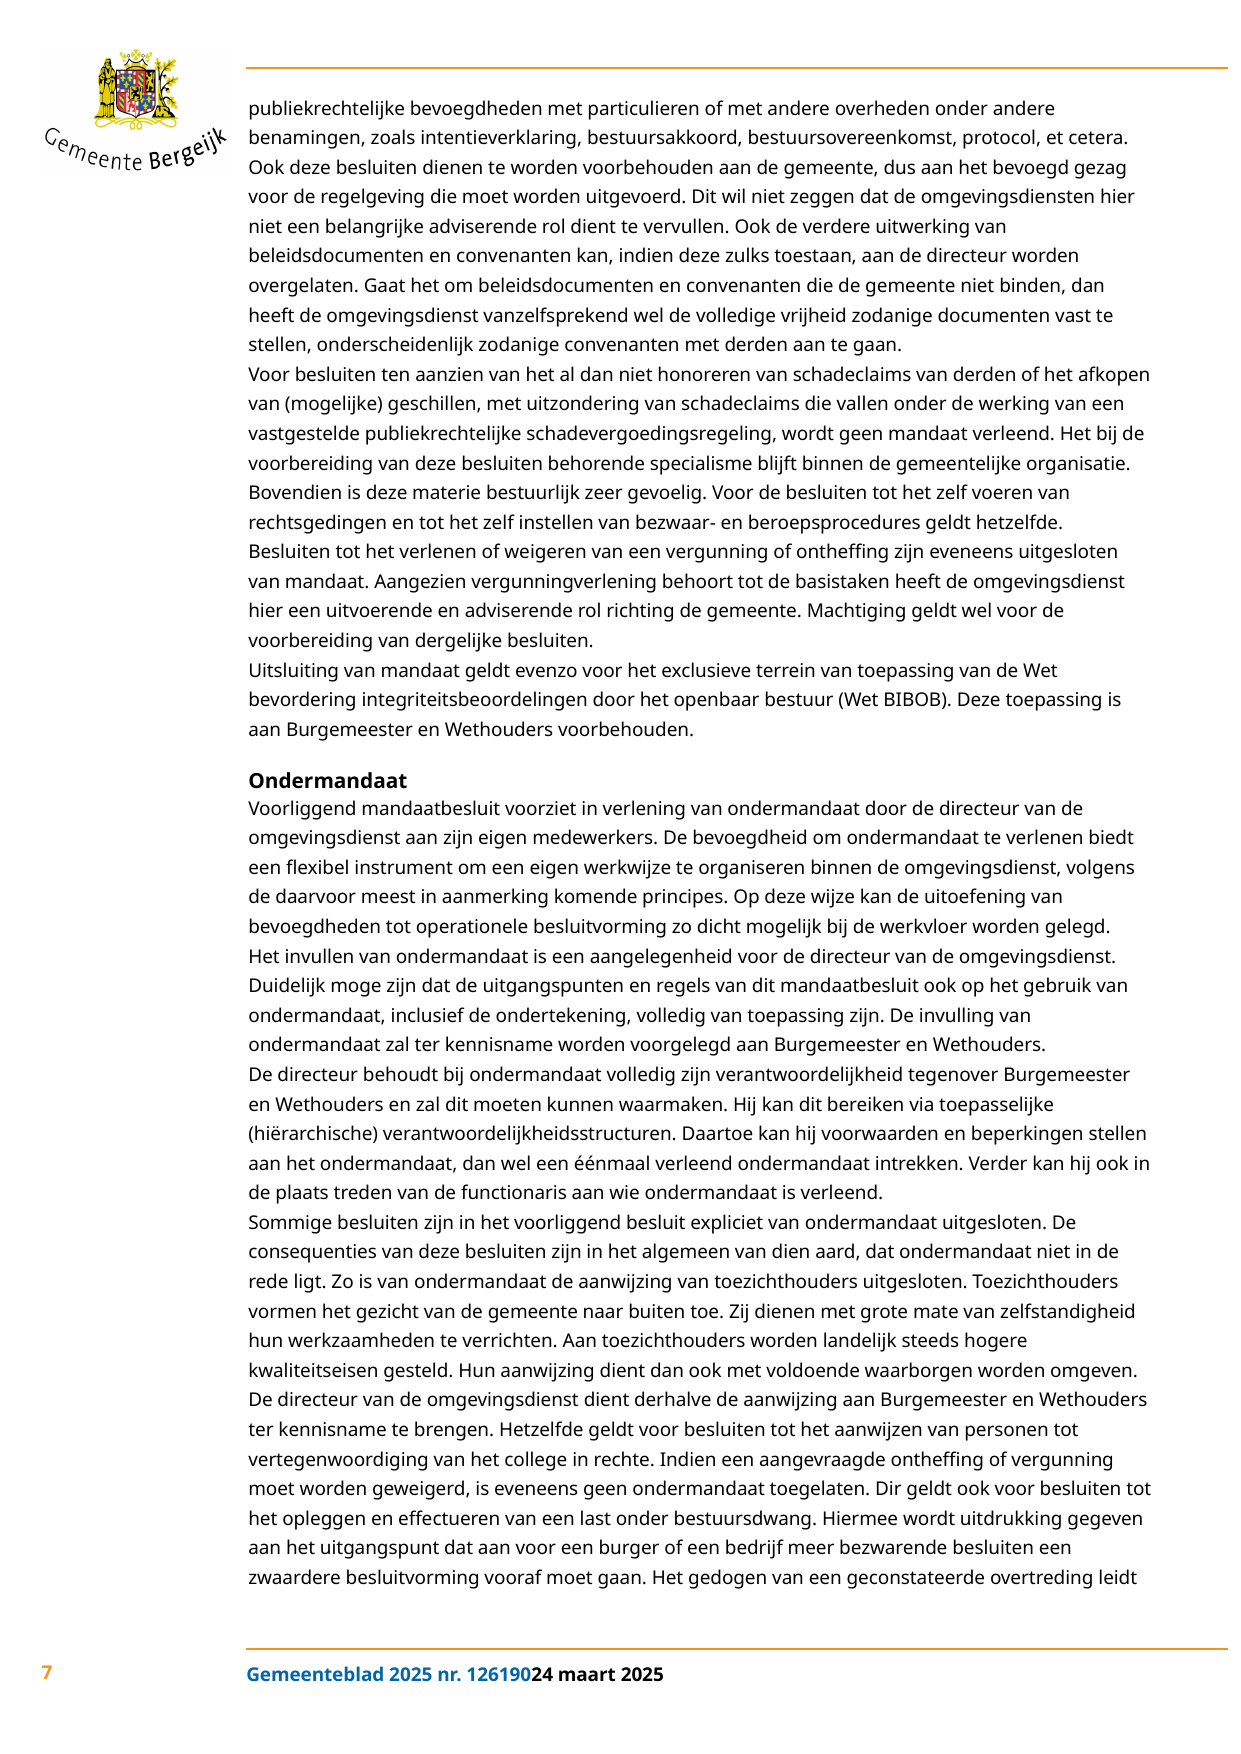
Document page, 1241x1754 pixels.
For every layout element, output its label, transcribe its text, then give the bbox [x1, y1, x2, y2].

text Besluiten tot het verlenen of weigeren van een vergunning of ontheffing zijn eveneens uitgesloten van mandaat. Aangezien vergunningverlening behoort tot de basistaken heeft de omgevingsdienst hier een uitvoerende en adviserende rol richting de gemeente. Machtiging geldt wel voor de voorbereiding van dergelijke besluiten. [248, 538, 1152, 653]
text Het invullen van ondermandaat is een aangelegenheid voor de directeur van de omgevingsdienst. Duidelijk moge zijn dat de uitgangspunten en regels van dit mandaatbesluit ook op het gebruik van ondermandaat, inclusief de ondertekening, volledig van toepassing zijn. De invulling van ondermandaat zal ter kennisname worden voorgelegd aan Burgemeester en Wethouders. [248, 943, 1152, 1057]
text Ook deze besluiten dienen te worden voorbehouden aan de gemeente, dus aan het bevoegd gezag voor de regelgeving die moet worden uitgevoerd. Dit wil niet zeggen dat de omgevingsdiensten hier niet een belangrijke adviserende rol dient te vervullen. Ook de verdere uitwerking van beleidsdocumenten en convenanten kan, indien deze zulks toestaan, aan de directeur worden overgelaten. Gaat het om beleidsdocumenten en convenanten die de gemeente niet binden, dan heeft de omgevingsdienst vanzelfsprekend wel de volledige vrijheid zodanige documenten vast te stellen, onderscheidenlijk zodanige convenanten met derden aan te gaan. [248, 154, 1152, 357]
text Voorliggend mandaatbesluit voorziet in verlening van ondermandaat door de directeur van de omgevingsdienst aan zijn eigen medewerkers. De bevoegdheid om ondermandaat te verlenen biedt een flexibel instrument om een eigen werkwijze te organiseren binnen de omgevingsdienst, volgens de daarvoor meest in aanmerking komende principes. Op deze wijze kan de uitoefening van bevoegdheden tot operationele besluitvorming zo dicht mogelijk bij de werkvloer worden gelegd. [248, 795, 1152, 939]
text Sommige besluiten zijn in het voorliggend besluit expliciet van ondermandaat uitgesloten. De consequenties van deze besluiten zijn in het algemeen van dien aard, dat ondermandaat niet in de rede ligt. Zo is van ondermandaat de aanwijzing van toezichthouders uitgesloten. Toezichthouders vormen het gezicht van de gemeente naar buiten toe. Zij dienen met grote mate van zelfstandigheid hun werkzaamheden te verrichten. Aan toezichthouders worden landelijk steeds hogere kwaliteitseisen gesteld. Hun aanwijzing dient dan ook met voldoende waarborgen worden omgeven. De directeur van de omgevingsdienst dient derhalve de aanwijzing aan Burgemeester en Wethouders ter kennisname te brengen. Hetzelfde geldt voor besluiten tot het aanwijzen van personen tot vertegenwoordiging van het college in rechte. Indien een aangevraagde ontheffing of vergunning moet worden geweigerd, is eveneens geen ondermandaat toegelaten. Dir geldt ook voor besluiten tot het opleggen en effectueren van een last onder bestuursdwang. Hiermee wordt uitdrukking gegeven aan het uitgangspunt dat aan voor een burger of een bedrijf meer bezwarende besluiten een zwaardere besluitvorming vooraf moet gaan. Het gedogen van een geconstateerde overtreding leidt [248, 1209, 1152, 1590]
text Ondermandaat [248, 766, 1152, 795]
picture [41, 47, 231, 172]
text publiekrechtelijke bevoegdheden met particulieren of met andere overheden onder andere benamingen, zoals intentieverklaring, bestuursakkoord, bestuursovereenkomst, protocol, et cetera. [248, 95, 1152, 150]
text Uitsluiting van mandaat geldt evenzo voor het exclusieve terrein van toepassing van de Wet bevordering integriteitsbeoordelingen door het openbaar bestuur (Wet BIBOB). Deze toepassing is aan Burgemeester en Wethouders voorbehouden. [248, 657, 1152, 742]
text Voor besluiten ten aanzien van het al dan niet honoreren van schadeclaims van derden of het afkopen van (mogelijke) geschillen, met uitzondering van schadeclaims die vallen onder de werking van een vastgestelde publiekrechtelijke schadevergoedingsregeling, wordt geen mandaat verleend. Het bij de voorbereiding van deze besluiten behorende specialisme blijft binnen de gemeentelijke organisatie. Bovendien is deze materie bestuurlijk zeer gevoelig. Voor de besluiten tot het zelf voeren van rechtsgedingen en tot het zelf instellen van bezwaar- en beroepsprocedures geldt hetzelfde. [248, 361, 1152, 535]
text De directeur behoudt bij ondermandaat volledig zijn verantwoordelijkheid tegenover Burgemeester en Wethouders en zal dit moeten kunnen waarmaken. Hij kan dit bereiken via toepasselijke (hiërarchische) verantwoordelijkheidsstructuren. Daartoe kan hij voorwaarden en beperkingen stellen aan het ondermandaat, dan wel een éénmaal verleend ondermandaat intrekken. Verder kan hij ook in de plaats treden van de functionaris aan wie ondermandaat is verleend. [248, 1061, 1152, 1205]
